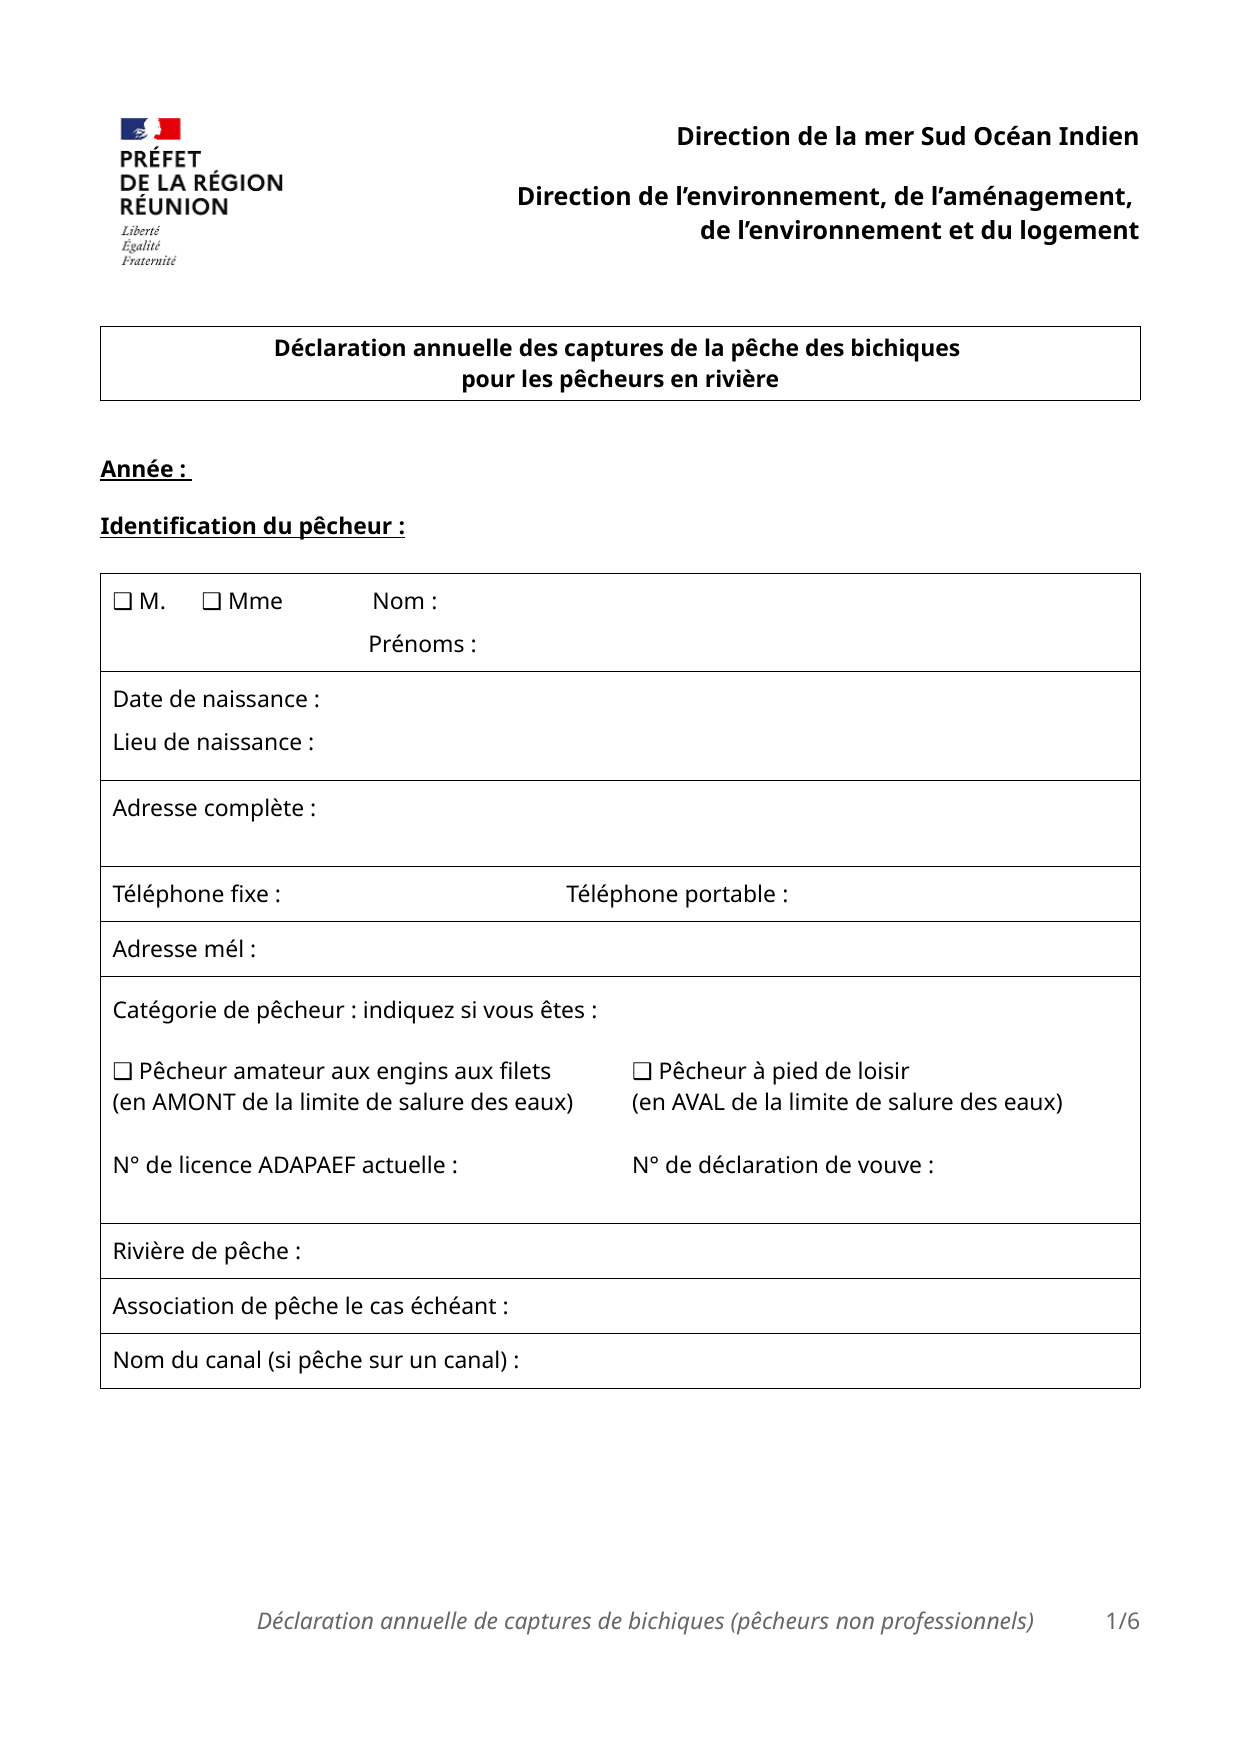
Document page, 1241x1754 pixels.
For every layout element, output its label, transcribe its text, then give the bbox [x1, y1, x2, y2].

table_cell Catégorie de pêcheur : indiquez si vous êtes : [101, 977, 1140, 1043]
table_cell ❑ Pêcheur amateur aux engins aux filets (en AMONT de la limite de salure des eaux) N° de licence ADAPAEF actuelle : [101, 1043, 620, 1223]
text Direction de l’environnement, de l’aménagement, de l’environnement et du logement [141, 178, 1140, 247]
table_cell Adresse mél : [101, 922, 1140, 976]
picture [119, 117, 283, 265]
table_cell ❑ Pêcheur à pied de loisir (en AVAL de la limite de salure des eaux) N° de déclaration de vouve : [620, 1043, 1140, 1223]
table_cell Association de pêche le cas échéant : [101, 1279, 1140, 1333]
table_cell Adresse complète : [101, 781, 1140, 866]
text Identification du pêcheur : [100, 510, 1140, 541]
table_header ❑ M. ❑ Mme Nom : Prénoms : [101, 574, 1140, 671]
text Direction de la mer Sud Océan Indien [159, 118, 1140, 152]
table_header Déclaration annuelle des captures de la pêche des bichiques pour les pêcheurs en rivière [101, 327, 1140, 400]
table_cell Rivière de pêche : [101, 1224, 1140, 1278]
text [100, 178, 150, 247]
table_cell Date de naissance : Lieu de naissance : [101, 672, 1140, 780]
table_cell Nom du canal (si pêche sur un canal) : [101, 1334, 1140, 1387]
table_cell Téléphone fixe : Téléphone portable : [101, 867, 1140, 921]
text [100, 118, 153, 152]
text Année : [100, 453, 1140, 484]
